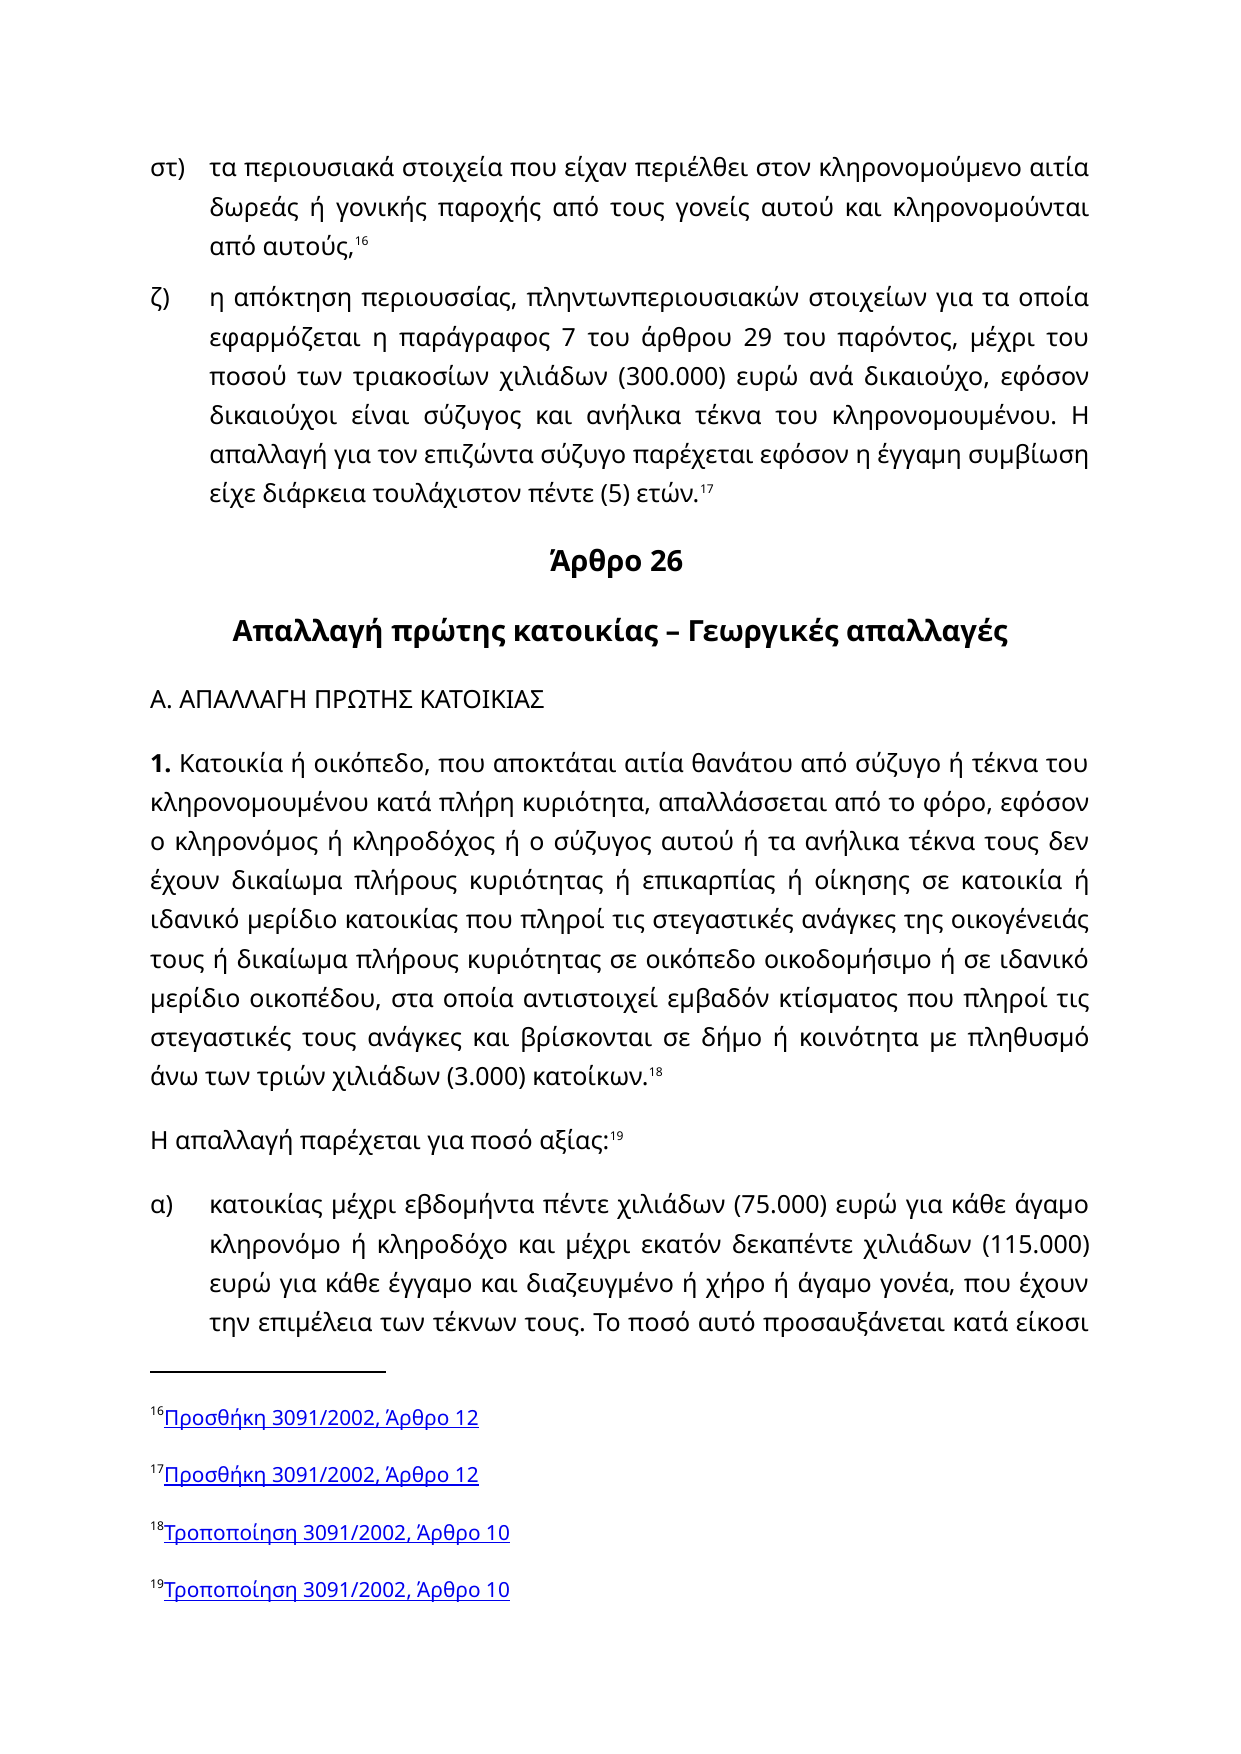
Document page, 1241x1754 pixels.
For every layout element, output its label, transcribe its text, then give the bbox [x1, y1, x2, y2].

subtitle Άρθρο 26 [150, 540, 1090, 580]
subtitle Απαλλαγή πρώτης κατοικίας – Γεωργικές απαλλαγές [150, 611, 1090, 650]
text Α. ΑΠΑΛΛΑΓΗ ΠΡΩΤΗΣ ΚΑΤΟΙΚΙΑΣ [150, 681, 1090, 715]
text Τροποποίηση 3091/2002, Άρθρο 10 [150, 1576, 1090, 1604]
list στ) τα περιουσιακά στοιχεία που είχαν περιέλθει στον κληρονομούμενο αιτία δωρεάς ή γονικής παροχής από τους γονείς αυτού και κληρονομούνται από αυτούς, [150, 150, 1090, 262]
text Προσθήκη 3091/2002, Άρθρο 12 [150, 1403, 1090, 1431]
text Τροποποίηση 3091/2002, Άρθρο 10 [150, 1518, 1090, 1546]
text Προσθήκη 3091/2002, Άρθρο 12 [150, 1460, 1090, 1489]
text 1. Κατοικία ή οικόπεδο, που αποκτάται αιτία θανάτου από σύζυγο ή τέκνα του κληρονομουμένου κατά πλήρη κυριότητα, απαλλάσσεται από το φόρο, εφόσον ο κληρονόμος ή κληροδόχος ή ο σύζυγος αυτού ή τα ανήλικα τέκνα τους δεν έχουν δικαίωμα πλήρους κυριότητας ή επικαρπίας ή οίκησης σε κατοικία ή ιδανικό μερίδιο κατοικίας που πληροί τις στεγαστικές ανάγκες της οικογένειάς τους ή δικαίωμα πλήρους κυριότητας σε οικόπεδο οικοδομήσιμο ή σε ιδανικό μερίδιο οικοπέδου, στα οποία αντιστοιχεί εμβαδόν κτίσματος που πληροί τις στεγαστικές τους ανάγκες και βρίσκονται σε δήμο ή κοινότητα με πληθυσμό άνω των τριών χιλιάδων (3.000) κατοίκων. [150, 745, 1090, 1093]
list α) κατοικίας μέχρι εβδομήντα πέντε χιλιάδων (75.000) ευρώ για κάθε άγαμο κληρονόμο ή κληροδόχο και μέχρι εκατόν δεκαπέντε χιλιάδων (115.000) ευρώ για κάθε έγγαμο και διαζευγμένο ή χήρο ή άγαμο γονέα, που έχουν την επιμέλεια των τέκνων τους. Το ποσό αυτό προσαυξάνεται κατά είκοσι [150, 1187, 1090, 1339]
text Η απαλλαγή παρέχεται για ποσό αξίας: [150, 1123, 1090, 1157]
list ζ) η απόκτηση περιουσσίας, πληντωνπεριουσιακών στοιχείων για τα οποία εφαρμόζεται η παράγραφος 7 του άρθρου 29 του παρόντος, μέχρι του ποσού των τριακοσίων χιλιάδων (300.000) ευρώ ανά δικαιούχο, εφόσον δικαιούχοι είναι σύζυγος και ανήλικα τέκνα του κληρονομουμένου. Η απαλλαγή για τον επιζώντα σύζυγο παρέχεται εφόσον η έγγαμη συμβίωση είχε διάρκεια τουλάχιστον πέντε (5) ετών. [150, 280, 1090, 510]
